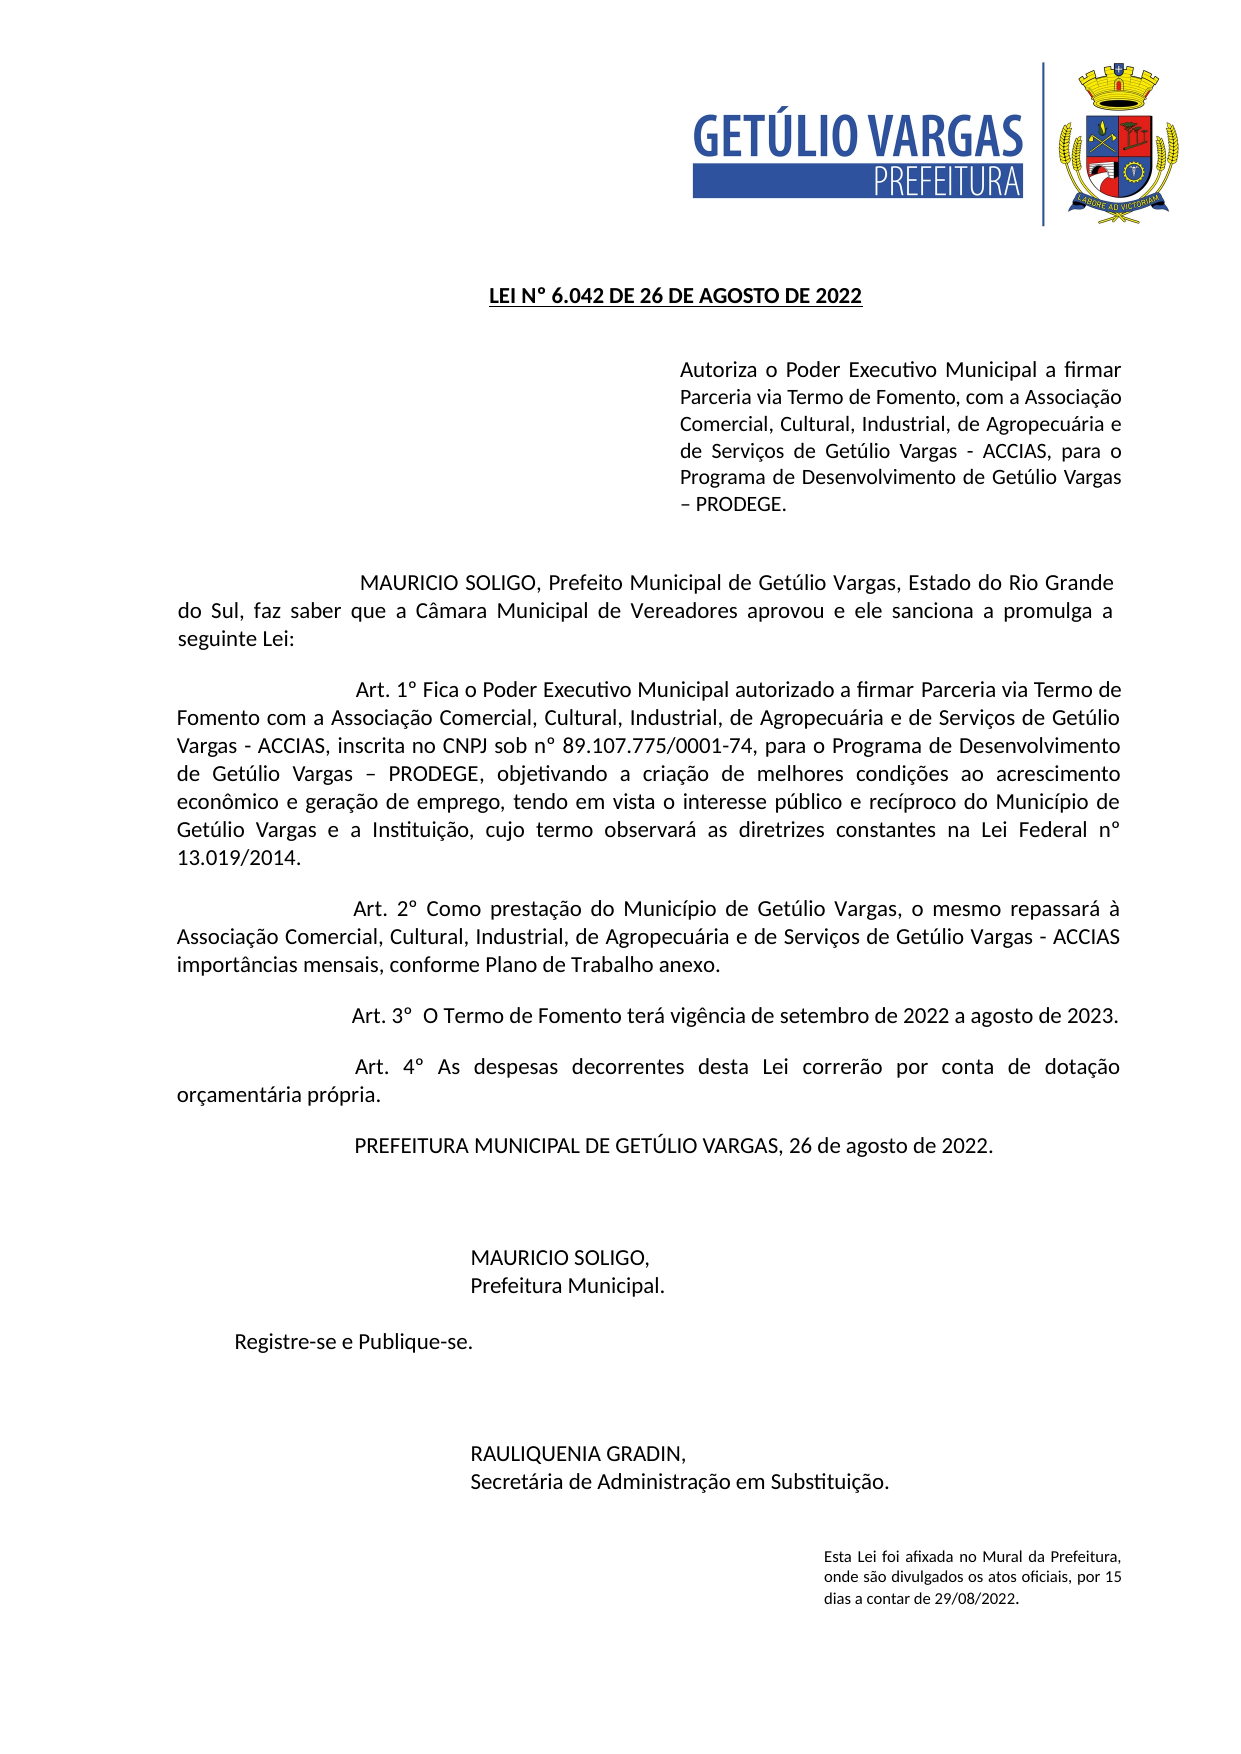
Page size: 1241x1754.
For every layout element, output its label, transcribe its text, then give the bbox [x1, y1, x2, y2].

text MAURICIO SOLIGO, Prefeito Municipal de Getúlio Vargas, Estado do Rio Grande do Sul, faz saber que a Câmara Municipal de Vereadores aprovou e ele sanciona a promulga a seguinte Lei: [178, 568, 1115, 652]
text Art. 4º As despesas decorrentes desta Lei correrão por conta de dotação orçamentária própria. [177, 1052, 1122, 1108]
text Secretária de Administração em Substituição. [187, 1467, 1115, 1495]
text Art. 3º O Termo de Fomento terá vigência de setembro de 2022 a agosto de 2023. [177, 1001, 1122, 1029]
text Art. 1º Fica o Poder Executivo Municipal autorizado a firmar Parceria via Termo de Fomento com a Associação Comercial, Cultural, Industrial, de Agropecuária e de Serviços de Getúlio Vargas - ACCIAS, inscrita no CNPJ sob nº 89.107.775/0001-74, para o Programa de Desenvolvimento de Getúlio Vargas – PRODEGE, objetivando a criação de melhores condições ao acrescimento econômico e geração de emprego, tendo em vista o interesse público e recíproco do Município de Getúlio Vargas e a Instituição, cujo termo observará as diretrizes constantes na Lei Federal nº 13.019/2014. [177, 675, 1122, 871]
text Prefeitura Municipal. [470, 1271, 1115, 1299]
text PREFEITURA MUNICIPAL DE GETÚLIO VARGAS, 26 de agosto de 2022. [177, 1131, 1122, 1159]
text Autoriza o Poder Executivo Municipal a firmar Parceria via Termo de Fomento, com a Associação Comercial, Cultural, Industrial, de Agropecuária e de Serviços de Getúlio Vargas - ACCIAS, para o Programa de Desenvolvimento de Getúlio Vargas – PRODEGE. [680, 356, 1122, 517]
text MAURICIO SOLIGO, [470, 1243, 1115, 1271]
text Registre-se e Publique-se. [234, 1327, 1115, 1355]
text Esta Lei foi afixada no Mural da Prefeitura, onde são divulgados os atos oficiais, por 15 dias a contar de 29/08/2022. [824, 1546, 1122, 1609]
text RAULIQUENIA GRADIN, [187, 1439, 1115, 1467]
text LEI Nº 6.042 DE 26 DE AGOSTO DE 2022 [236, 282, 1115, 310]
text Art. 2º Como prestação do Município de Getúlio Vargas, o mesmo repassará à Associação Comercial, Cultural, Industrial, de Agropecuária e de Serviços de Getúlio Vargas - ACCIAS importâncias mensais, conforme Plano de Trabalho anexo. [177, 894, 1122, 978]
